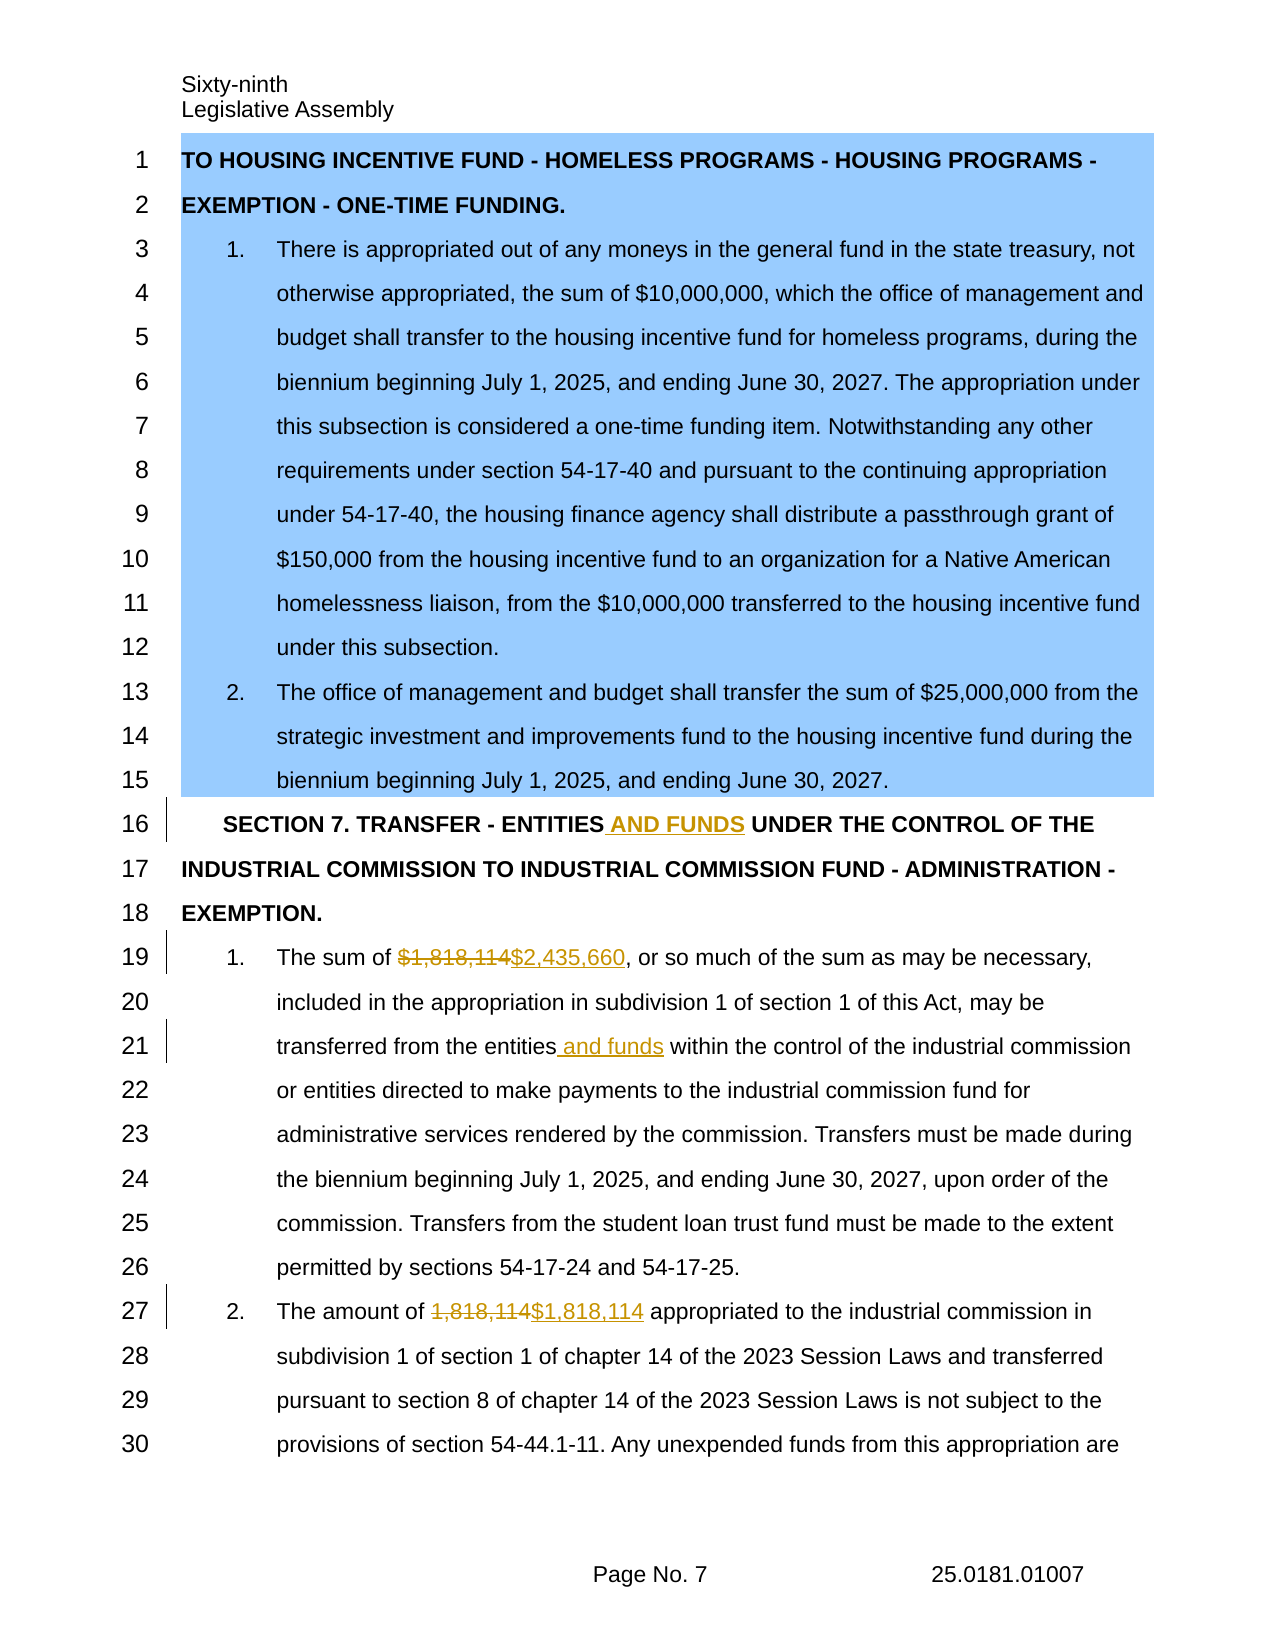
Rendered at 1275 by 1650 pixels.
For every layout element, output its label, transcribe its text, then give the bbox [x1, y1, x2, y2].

text SECTION 7. TRANSFER - ENTITIES AND FUNDS UNDER THE CONTROL OF THE INDUSTRIAL COMMISSION TO INDUSTRIAL COMMISSION FUND - ADMINISTRATION - EXEMPTION. [181, 797, 1154, 930]
text 2. The amount of $1,818,114 appropriated to the industrial commission in subdivision 1 of section 1 of chapter 14 of the 2023 Session Laws and transferred pursuant to section 8 of chapter 14 of the 2023 Session Laws is not subject to the provisions of section 54‑44.1‑11. Any unexpended funds from this appropriation are [181, 1284, 1154, 1461]
text 1. There is appropriated out of any moneys in the general fund in the state treasury, not otherwise appropriated, the sum of $10,000,000, which the office of management and budget shall transfer to the housing incentive fund for homeless programs, during the biennium beginning July 1, 2025, and ending June 30, 2027. The appropriation under this subsection is considered a one‑time funding item. Notwithstanding any other requirements under section 54‑17‑40 and pursuant to the continuing appropriation under 54‑17‑40, the housing finance agency shall distribute a passthrough grant of $150,000 from the housing incentive fund to an organization for a Native American homelessness liaison, from the $10,000,000 transferred to the housing incentive fund under this subsection. [181, 222, 1154, 664]
text 1. The sum of $2,435,660, or so much of the sum as may be necessary, included in the appropriation in subdivision 1 of section 1 of this Act, may be transferred from the entities and funds within the control of the industrial commission or entities directed to make payments to the industrial commission fund for administrative services rendered by the commission. Transfers must be made during the biennium beginning July 1, 2025, and ending June 30, 2027, upon order of the commission. Transfers from the student loan trust fund must be made to the extent permitted by sections 54‑17‑24 and 54‑17‑25. [181, 930, 1154, 1284]
text 2. The office of management and budget shall transfer the sum of $25,000,000 from the strategic investment and improvements fund to the housing incentive fund during the biennium beginning July 1, 2025, and ending June 30, 2027. [181, 664, 1154, 797]
text TO HOUSING INCENTIVE FUND - HOMELESS PROGRAMS - HOUSING PROGRAMS - EXEMPTION - ONE‑TIME FUNDING. [181, 133, 1154, 222]
